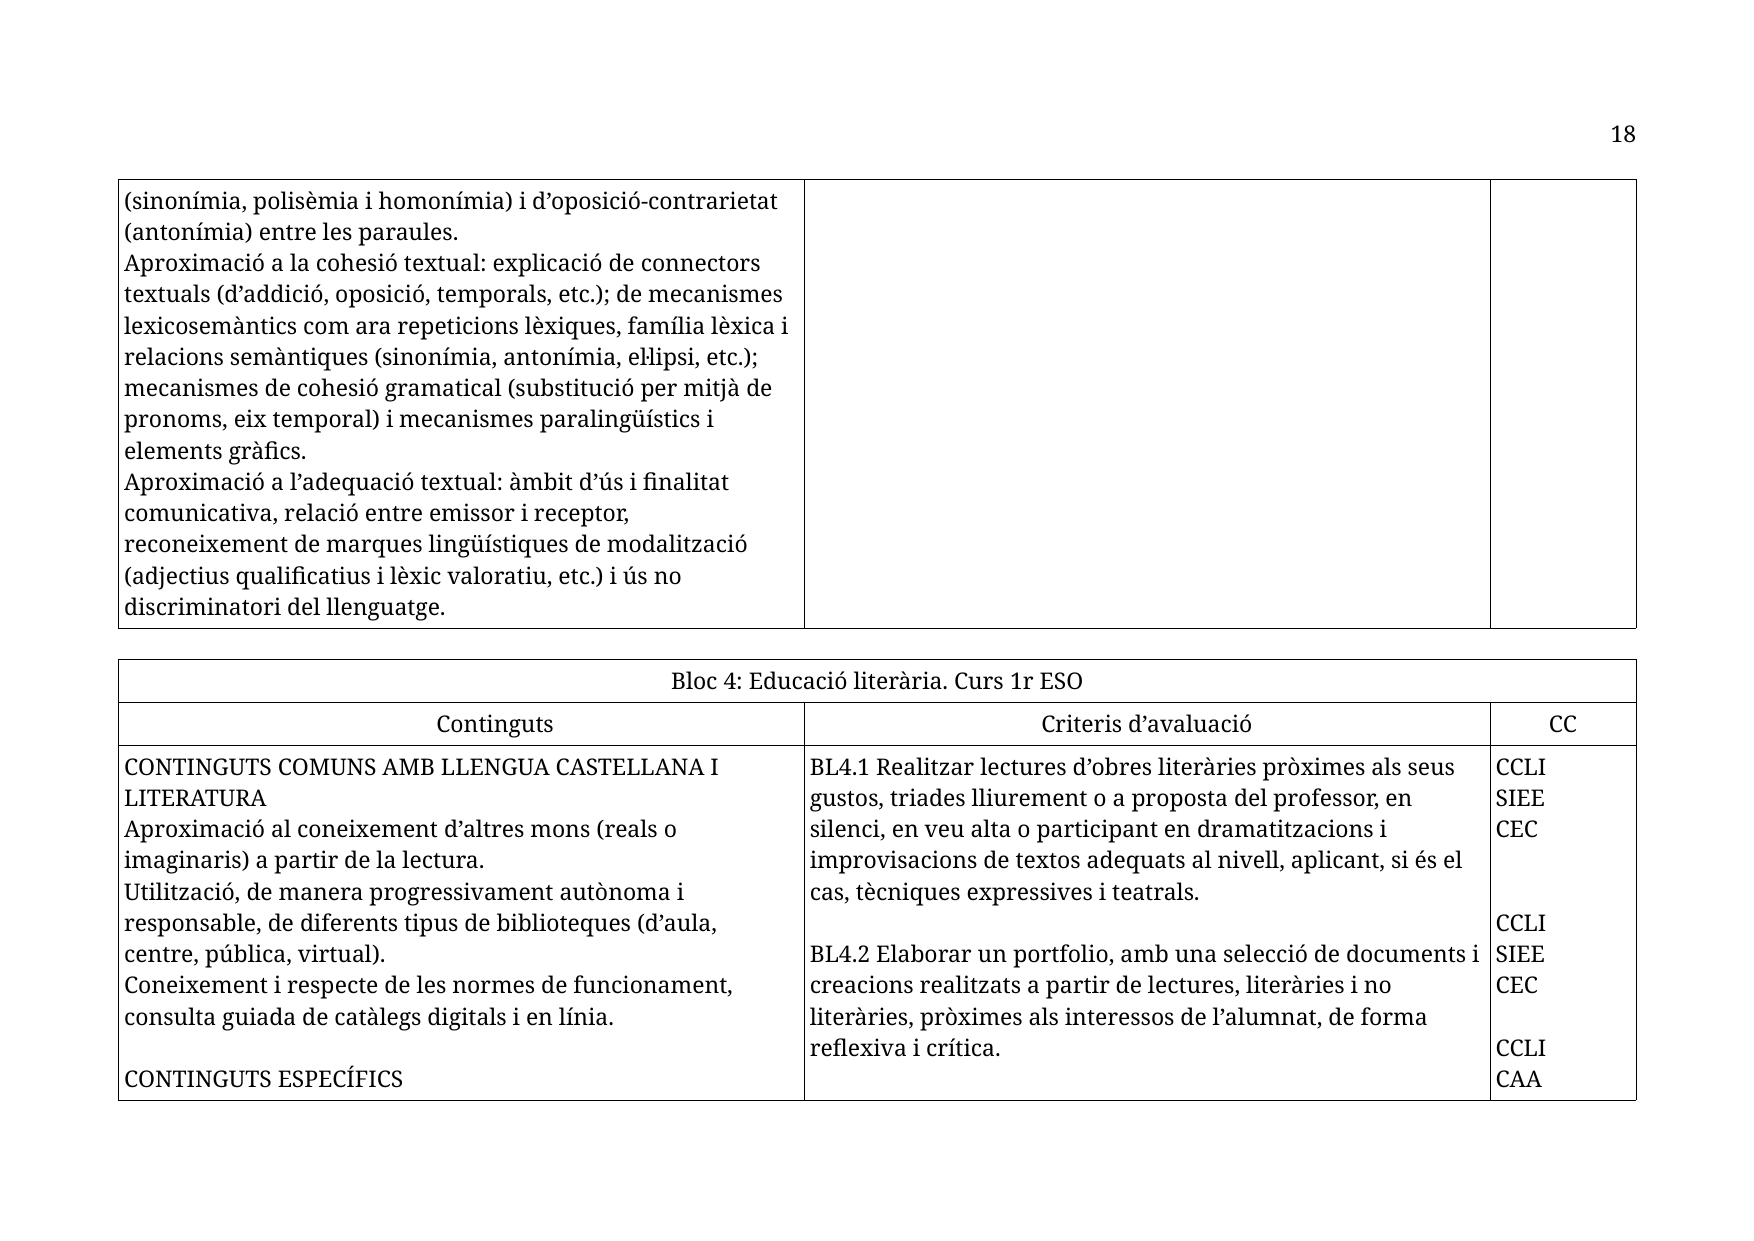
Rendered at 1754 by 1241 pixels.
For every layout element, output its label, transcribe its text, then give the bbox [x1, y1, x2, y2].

table_cell Criteris d’avaluació [805, 703, 1490, 745]
table_header Bloc 4: Educació literària. Curs 1r ESO [119, 660, 1636, 702]
table_cell BL4.1 Realitzar lectures d’obres literàries pròximes als seus gustos, triades lliurement o a proposta del professor, en silenci, en veu alta o participant en dramatitzacions i improvisacions de textos adequats al nivell, aplicant, si és el cas, tècniques expressives i teatrals. BL4.2 Elaborar un portfolio, amb una selecció de documents i creacions realitzats a partir de lectures, literàries i no literàries, pròximes als interessos de l’alumnat, de forma reflexiva i crítica. [805, 746, 1490, 1100]
table_cell CCLI SIEE CEC CCLI SIEE CEC CCLI CAA [1491, 746, 1636, 1100]
table_cell CONTINGUTS COMUNS AMB LLENGUA CASTELLANA I LITERATURA Aproximació al coneixement d’altres mons (reals o imaginaris) a partir de la lectura. Utilització, de manera progressivament autònoma i responsable, de diferents tipus de biblioteques (d’aula, centre, pública, virtual). Coneixement i respecte de les normes de funcionament, consulta guiada de catàlegs digitals i en línia. CONTINGUTS ESPECÍFICS [119, 746, 804, 1100]
table_cell CC [1491, 703, 1636, 745]
table_cell [805, 180, 1490, 628]
table_cell [1491, 180, 1636, 628]
table_cell (sinonímia, polisèmia i homonímia) i d’oposició-contrarietat (antonímia) entre les paraules. Aproximació a la cohesió textual: explicació de connectors textuals (d’addició, oposició, temporals, etc.); de mecanismes lexicosemàntics com ara repeticions lèxiques, família lèxica i relacions semàntiques (sinonímia, antonímia, el·lipsi, etc.); mecanismes de cohesió gramatical (substitució per mitjà de pronoms, eix temporal) i mecanismes paralingüístics i elements gràfics. Aproximació a l’adequació textual: àmbit d’ús i finalitat comunicativa, relació entre emissor i receptor, reconeixement de marques lingüístiques de modalització (adjectius qualificatius i lèxic valoratiu, etc.) i ús no discriminatori del llenguatge. [119, 180, 804, 628]
table_cell Continguts [119, 703, 804, 745]
